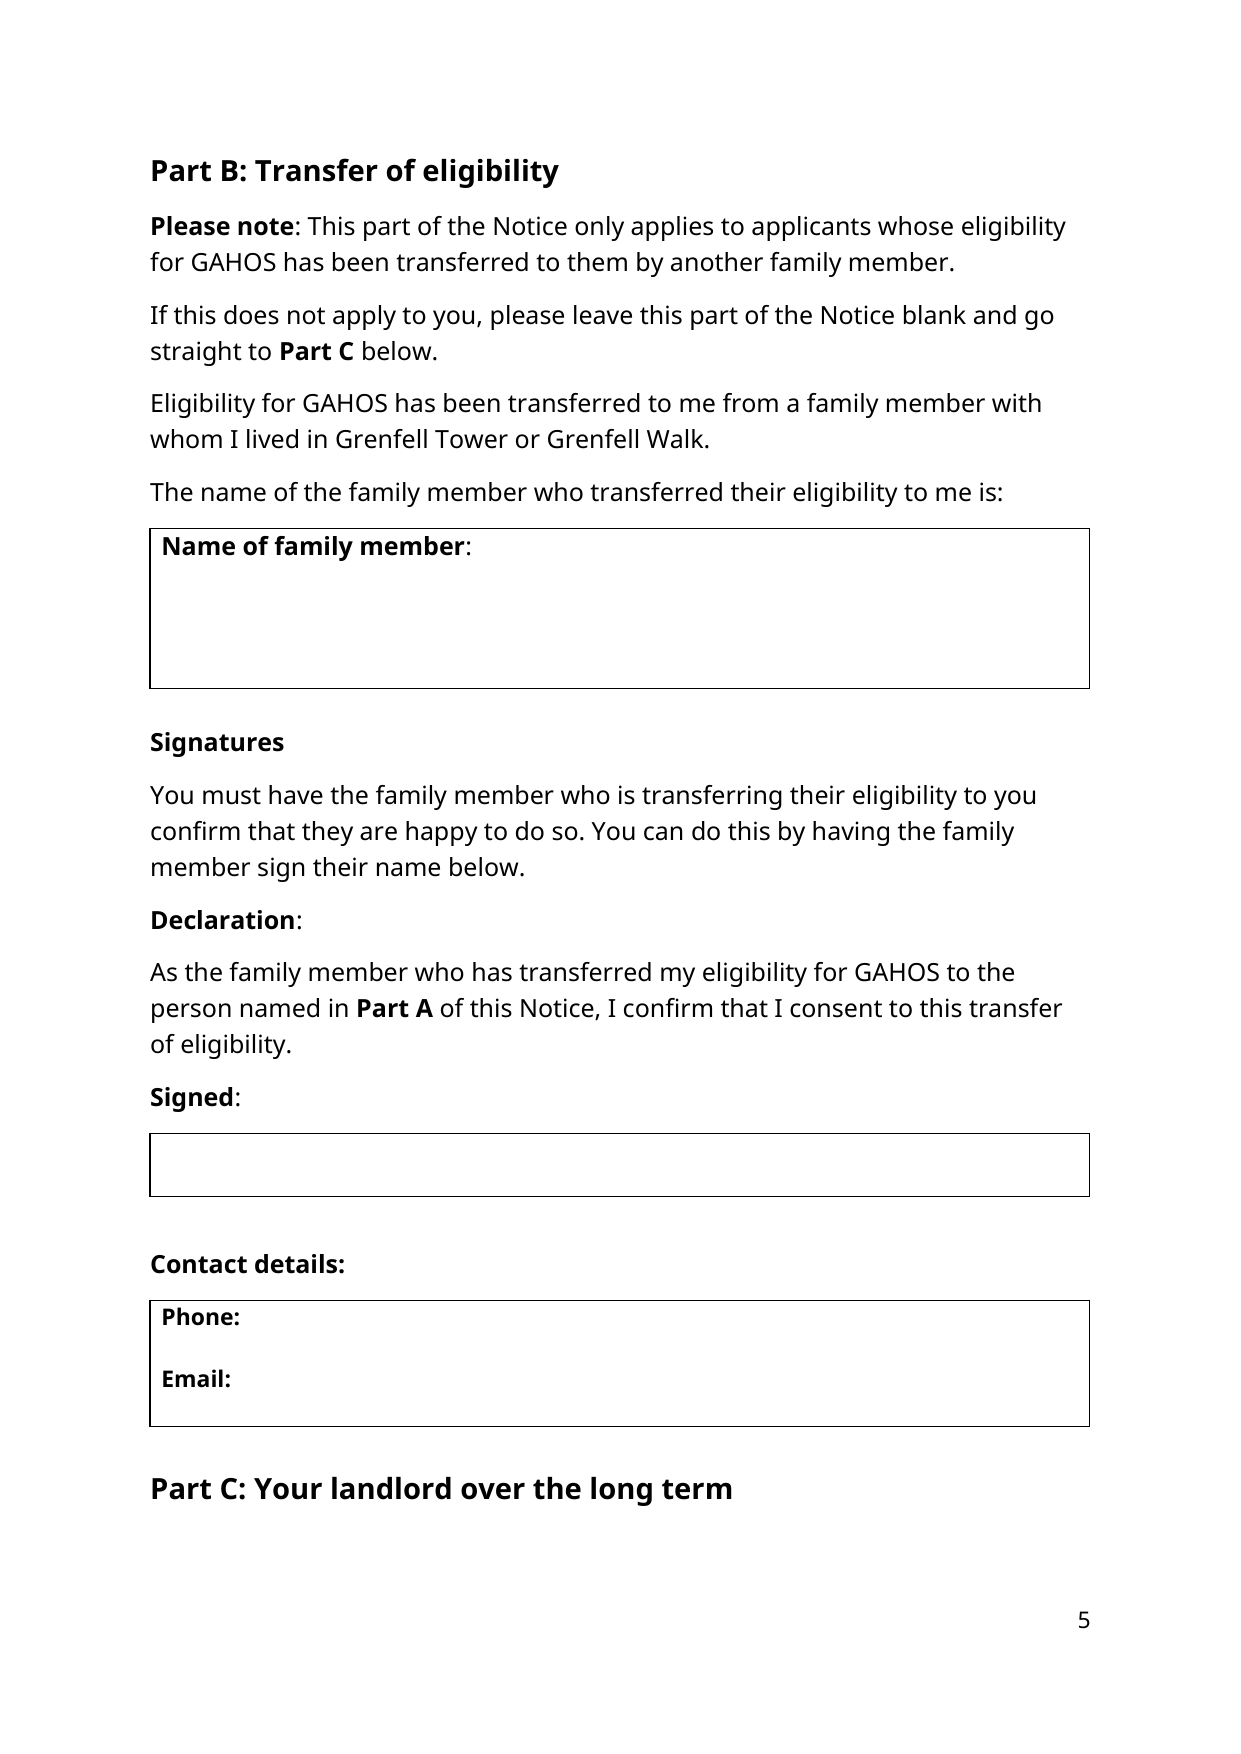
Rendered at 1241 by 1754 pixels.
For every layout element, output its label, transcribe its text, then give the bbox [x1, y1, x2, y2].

text As the family member who has transferred my eligibility for GAHOS to the person named in Part A of this Notice, I confirm that I consent to this transfer of eligibility. [150, 955, 1090, 1061]
table_header [151, 1134, 1089, 1196]
text Signatures [150, 725, 1090, 759]
text Declaration: [150, 902, 1090, 936]
table_header Name of family member: [151, 529, 1089, 688]
text If this does not apply to you, please leave this part of the Notice blank and go straight to Part C below. [150, 297, 1090, 367]
text Part C: Your landlord over the long term [150, 1469, 1090, 1508]
text Please note: This part of the Notice only applies to applicants whose eligibility for GAHOS has been transferred to them by another family member. [150, 209, 1090, 279]
text You must have the family member who is transferring their eligibility to you confirm that they are happy to do so. You can do this by having the family member sign their name below. [150, 777, 1090, 884]
text Contact details: [150, 1247, 1090, 1281]
text Part B: Transfer of eligibility [150, 150, 1090, 190]
text Signed: [150, 1080, 1090, 1114]
table_header Phone: Email: [151, 1301, 1089, 1426]
text The name of the family member who transferred their eligibility to me is: [150, 475, 1090, 509]
text Eligibility for GAHOS has been transferred to me from a family member with whom I lived in Grenfell Tower or Grenfell Walk. [150, 386, 1090, 456]
